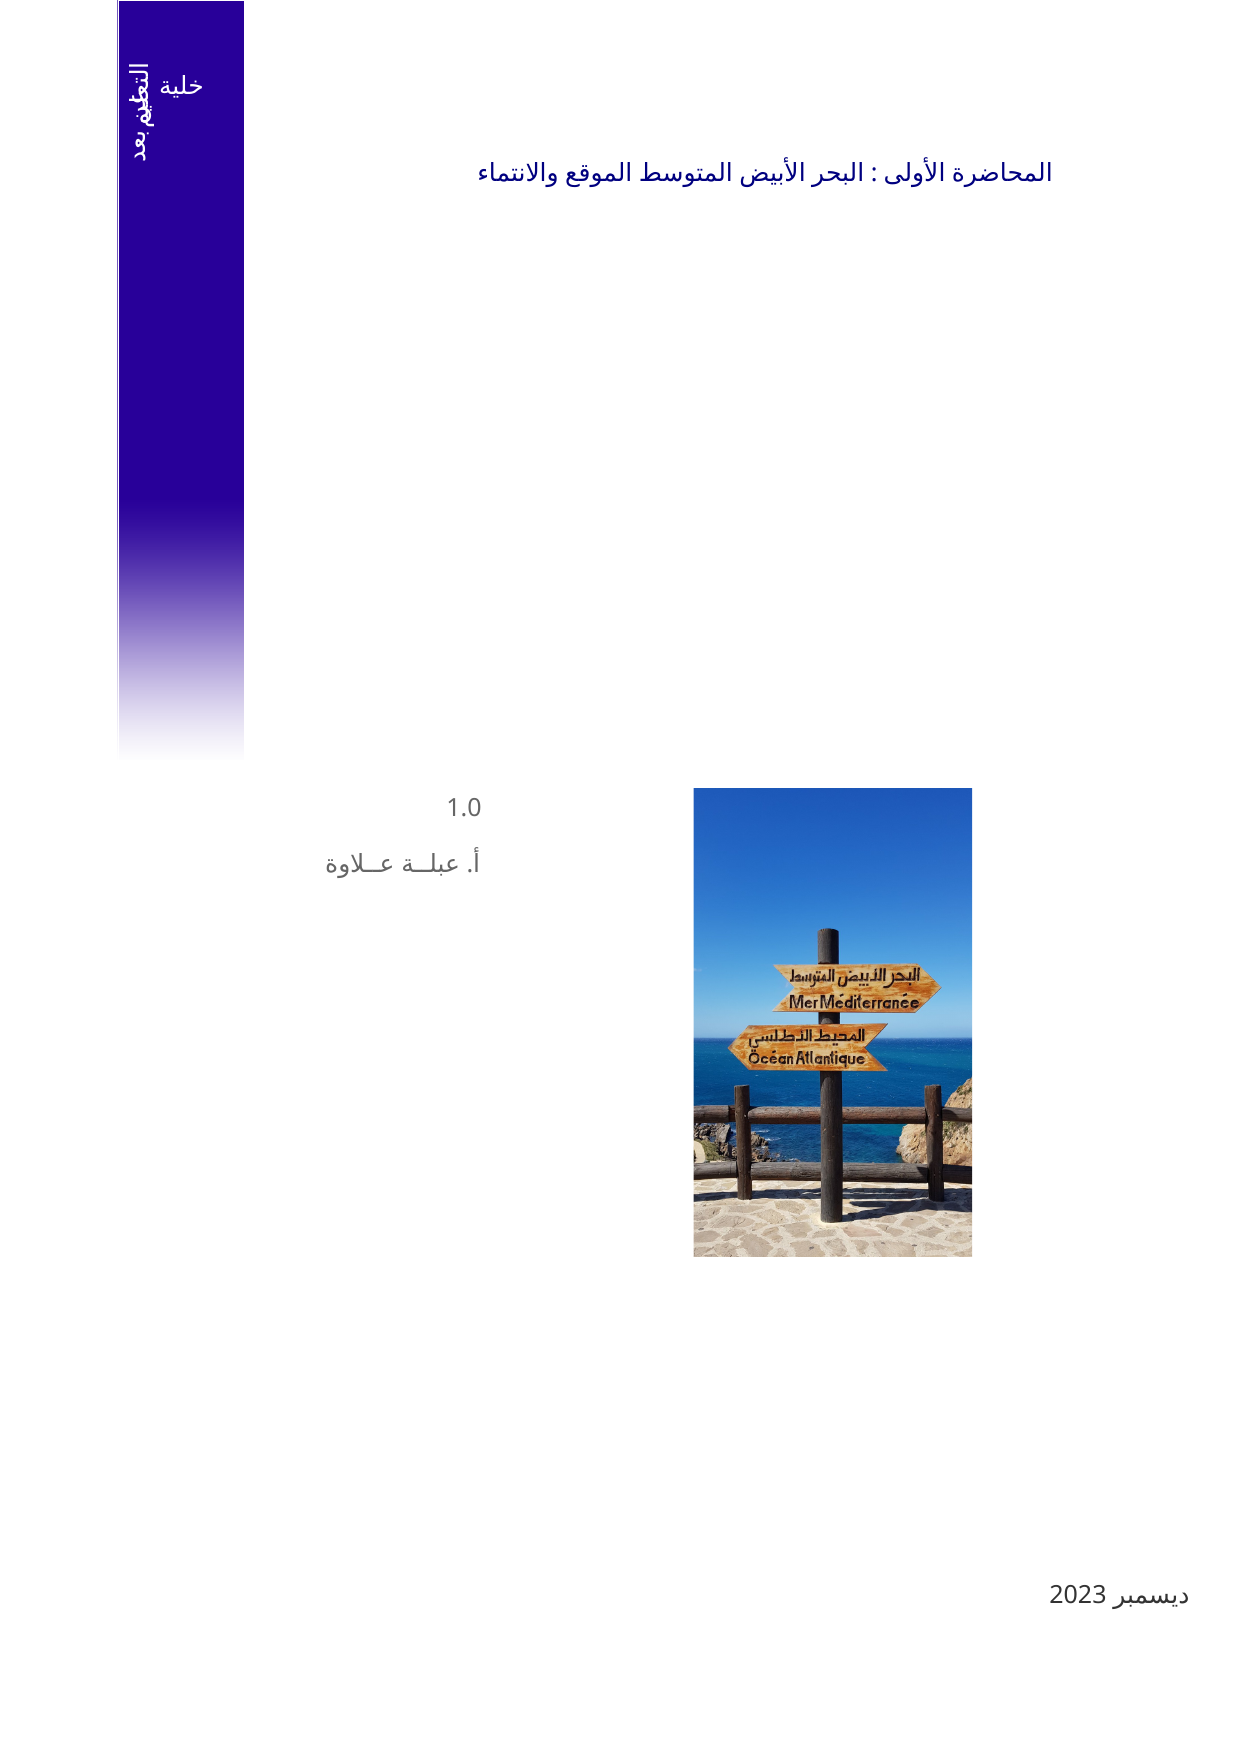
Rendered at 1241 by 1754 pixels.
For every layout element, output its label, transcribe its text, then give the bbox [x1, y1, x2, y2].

title المحاضرة الأولى : البحر الأبيض المتوسط الموقع والانتماء [327, 155, 1202, 189]
text 1.0 [186, 789, 481, 824]
picture [119, 1, 244, 760]
text خلية التعليم عن بعد [132, 68, 229, 170]
text أ. عبلــة عــلاوة [184, 846, 479, 880]
text ديسمبر 2023 [893, 1577, 1189, 1611]
picture [693, 788, 973, 1257]
